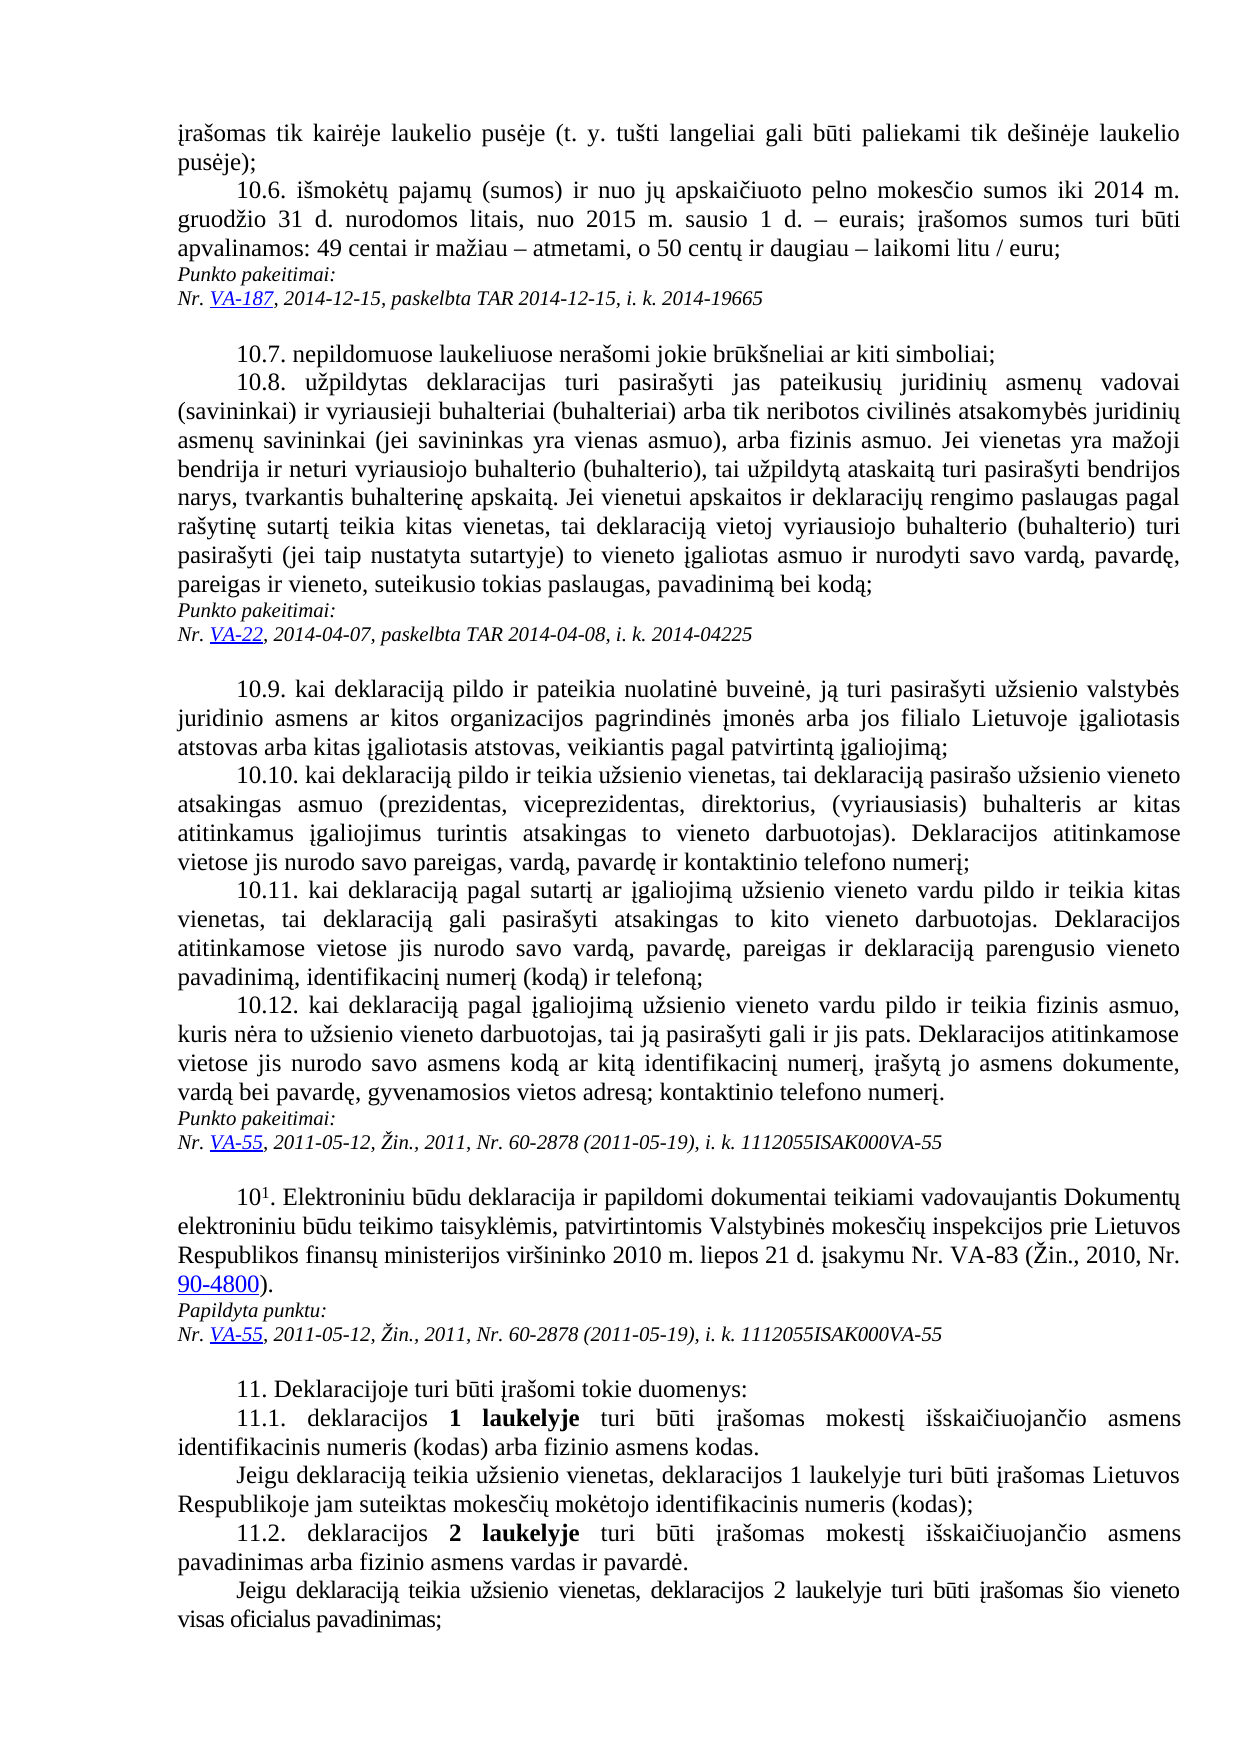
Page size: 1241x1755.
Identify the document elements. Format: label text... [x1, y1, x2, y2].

text 11. Deklaracijoje turi būti įrašomi tokie duomenys: [177, 1374, 1181, 1403]
text Jeigu deklaraciją teikia užsienio vienetas, deklaracijos 1 laukelyje turi būti įrašomas Lietuvos Respublikoje jam suteiktas mokesčių mokėtojo identifikacinis numeris (kodas); [177, 1461, 1181, 1518]
text 101. Elektroniniu būdu deklaracija ir papildomi dokumentai teikiami vadovaujantis Dokumentų elektroniniu būdu teikimo taisyklėmis, patvirtintomis Valstybinės mokesčių inspekcijos prie Lietuvos Respublikos finansų ministerijos viršininko 2010 m. liepos 21 d. įsakymu Nr. VA-83 (Žin., 2010, Nr. 90-4800). [177, 1182, 1181, 1297]
text Nr. VA-55, 2011-05-12, Žin., 2011, Nr. 60-2878 (2011-05-19), i. k. 1112055ISAK000VA-55 [177, 1130, 1181, 1154]
text 11.1. deklaracijos 1 laukelyje turi būti įrašomas mokestį išskaičiuojančio asmens identifikacinis numeris (kodas) arba fizinio asmens kodas. [177, 1403, 1181, 1461]
text Punkto pakeitimai: [177, 1106, 1181, 1130]
text 10.10. kai deklaraciją pildo ir teikia užsienio vienetas, tai deklaraciją pasirašo užsienio vieneto atsakingas asmuo (prezidentas, viceprezidentas, direktorius, (vyriausiasis) buhalteris ar kitas atitinkamus įgaliojimus turintis atsakingas to vieneto darbuotojas). Deklaracijos atitinkamose vietose jis nurodo savo pareigas, vardą, pavardę ir kontaktinio telefono numerį; [177, 761, 1181, 876]
text Nr. VA-22, 2014-04-07, paskelbta TAR 2014-04-08, i. k. 2014-04225 [177, 622, 1181, 646]
text Punkto pakeitimai: [177, 597, 1181, 622]
text Punkto pakeitimai: [177, 262, 1181, 286]
text Papildyta punktu: [177, 1297, 1181, 1322]
text 10.9. kai deklaraciją pildo ir pateikia nuolatinė buveinė, ją turi pasirašyti užsienio valstybės juridinio asmens ar kitos organizacijos pagrindinės įmonės arba jos filialo Lietuvoje įgaliotasis atstovas arba kitas įgaliotasis atstovas, veikiantis pagal patvirtintą įgaliojimą; [177, 674, 1181, 761]
text 10.7. nepildomuose laukeliuose nerašomi jokie brūkšneliai ar kiti simboliai; [177, 339, 1181, 367]
text Nr. VA-187, 2014-12-15, paskelbta TAR 2014-12-15, i. k. 2014-19665 [177, 286, 1181, 310]
text 10.8. užpildytas deklaracijas turi pasirašyti jas pateikusių juridinių asmenų vadovai (savininkai) ir vyriausieji buhalteriai (buhalteriai) arba tik neribotos civilinės atsakomybės juridinių asmenų savininkai (jei savininkas yra vienas asmuo), arba fizinis asmuo. Jei vienetas yra mažoji bendrija ir neturi vyriausiojo buhalterio (buhalterio), tai užpildytą ataskaitą turi pasirašyti bendrijos narys, tvarkantis buhalterinę apskaitą. Jei vienetui apskaitos ir deklaracijų rengimo paslaugas pagal rašytinę sutartį teikia kitas vienetas, tai deklaraciją vietoj vyriausiojo buhalterio (buhalterio) turi pasirašyti (jei taip nustatyta sutartyje) to vieneto įgaliotas asmuo ir nurodyti savo vardą, pavardę, pareigas ir vieneto, suteikusio tokias paslaugas, pavadinimą bei kodą; [177, 367, 1181, 597]
text įrašomas tik kairėje laukelio pusėje (t. y. tušti langeliai gali būti paliekami tik dešinėje laukelio pusėje); [177, 118, 1181, 176]
text 10.12. kai deklaraciją pagal įgaliojimą užsienio vieneto vardu pildo ir teikia fizinis asmuo, kuris nėra to užsienio vieneto darbuotojas, tai ją pasirašyti gali ir jis pats. Deklaracijos atitinkamose vietose jis nurodo savo asmens kodą ar kitą identifikacinį numerį, įrašytą jo asmens dokumente, vardą bei pavardę, gyvenamosios vietos adresą; kontaktinio telefono numerį. [177, 991, 1181, 1106]
text Jeigu deklaraciją teikia užsienio vienetas, deklaracijos 2 laukelyje turi būti įrašomas šio vieneto visas oficialus pavadinimas; [177, 1576, 1181, 1633]
text 11.2. deklaracijos 2 laukelyje turi būti įrašomas mokestį išskaičiuojančio asmens pavadinimas arba fizinio asmens vardas ir pavardė. [177, 1518, 1181, 1576]
text Nr. VA-55, 2011-05-12, Žin., 2011, Nr. 60-2878 (2011-05-19), i. k. 1112055ISAK000VA-55 [177, 1322, 1181, 1346]
text 10.11. kai deklaraciją pagal sutartį ar įgaliojimą užsienio vieneto vardu pildo ir teikia kitas vienetas, tai deklaraciją gali pasirašyti atsakingas to kito vieneto darbuotojas. Deklaracijos atitinkamose vietose jis nurodo savo vardą, pavardę, pareigas ir deklaraciją parengusio vieneto pavadinimą, identifikacinį numerį (kodą) ir telefoną; [177, 876, 1181, 991]
text 10.6. išmokėtų pajamų (sumos) ir nuo jų apskaičiuoto pelno mokesčio sumos iki 2014 m. gruodžio 31 d. nurodomos litais, nuo 2015 m. sausio 1 d. – eurais; įrašomos sumos turi būti apvalinamos: 49 centai ir mažiau – atmetami, o 50 centų ir daugiau – laikomi litu / euru; [177, 176, 1181, 262]
